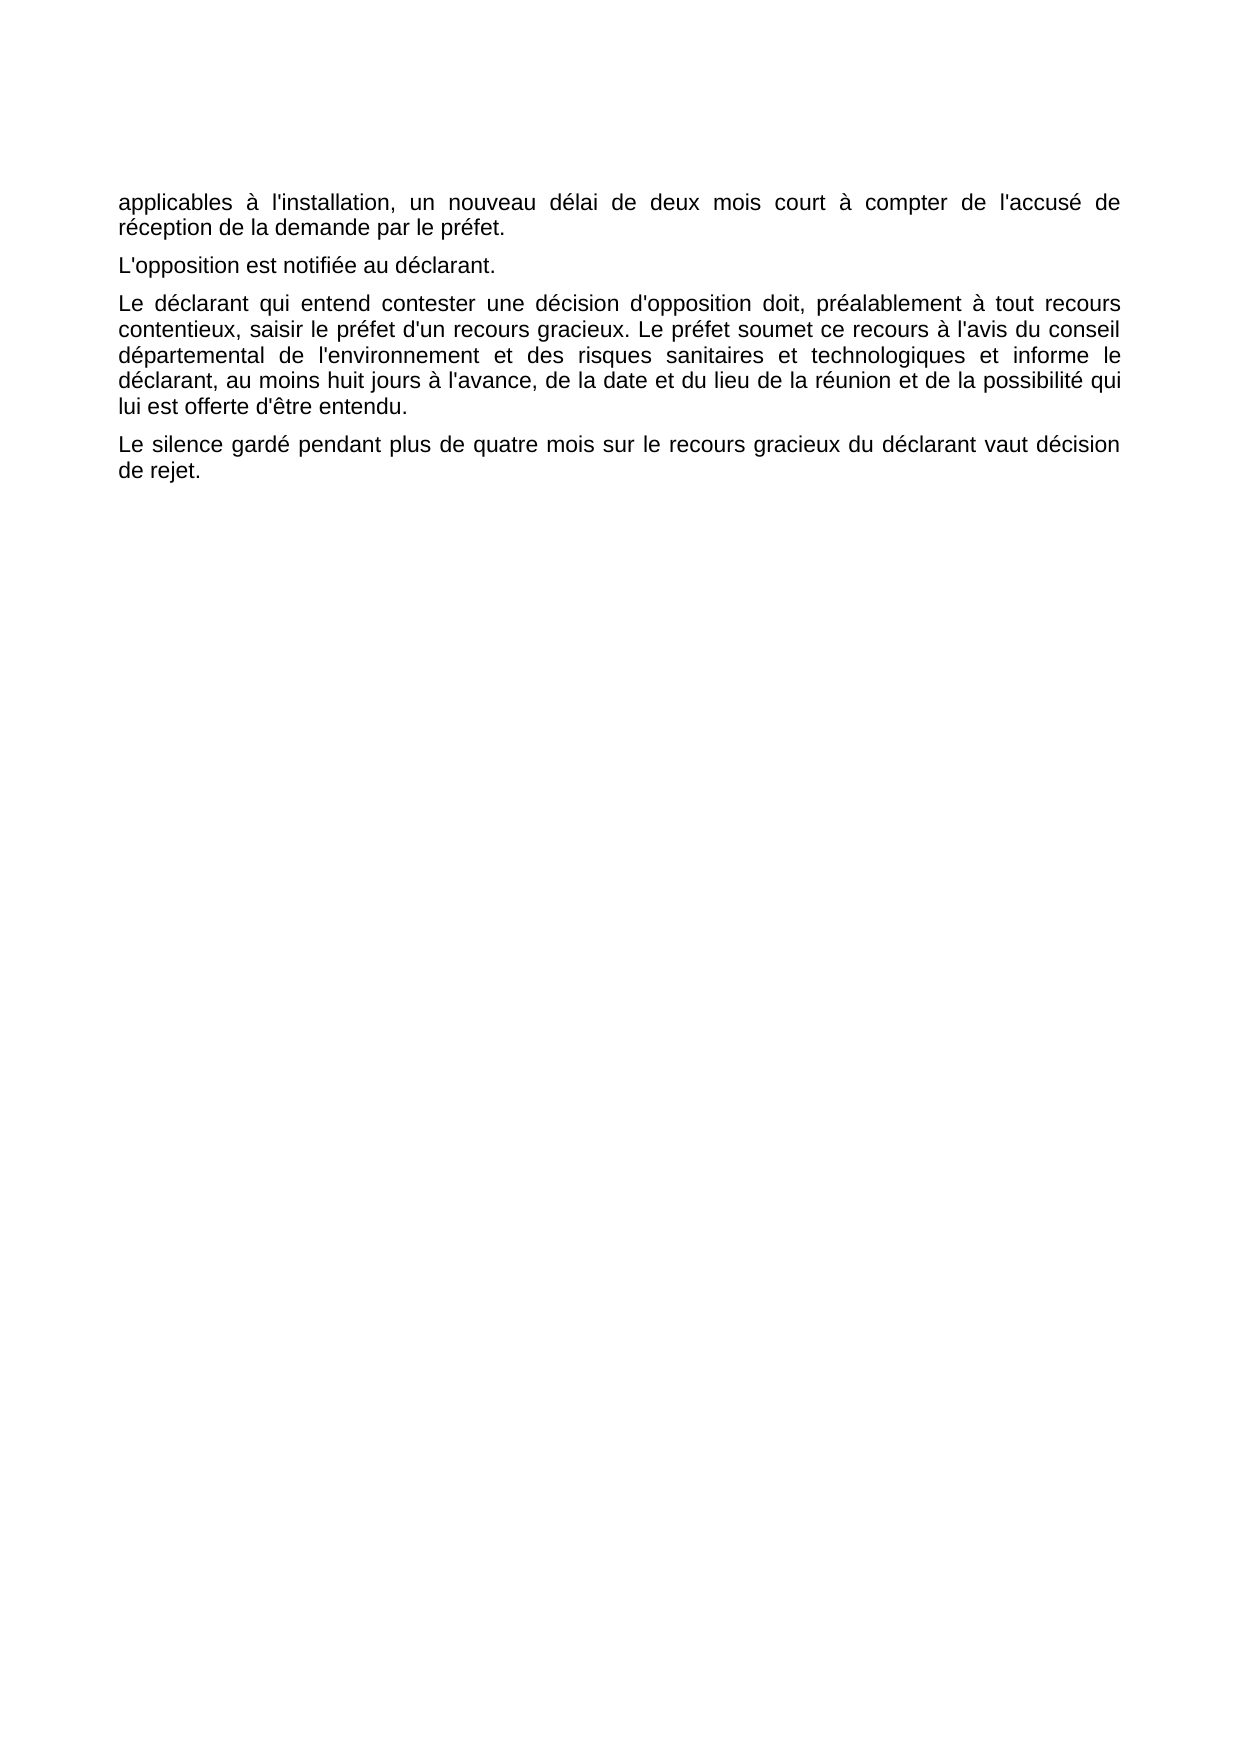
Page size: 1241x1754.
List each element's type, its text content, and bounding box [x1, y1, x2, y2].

text L'opposition est notifiée au déclarant. [118, 253, 1122, 279]
text applicables à l'installation, un nouveau délai de deux mois court à compter de l'accusé de réception de la demande par le préfet. [118, 189, 1122, 241]
text Le silence gardé pendant plus de quatre mois sur le recours gracieux du déclarant vaut décision de rejet. [118, 432, 1122, 483]
text Le déclarant qui entend contester une décision d'opposition doit, préalablement à tout recours contentieux, saisir le préfet d'un recours gracieux. Le préfet soumet ce recours à l'avis du conseil départemental de l'environnement et des risques sanitaires et technologiques et informe le déclarant, au moins huit jours à l'avance, de la date et du lieu de la réunion et de la possibilité qui lui est offerte d'être entendu. [118, 291, 1122, 419]
